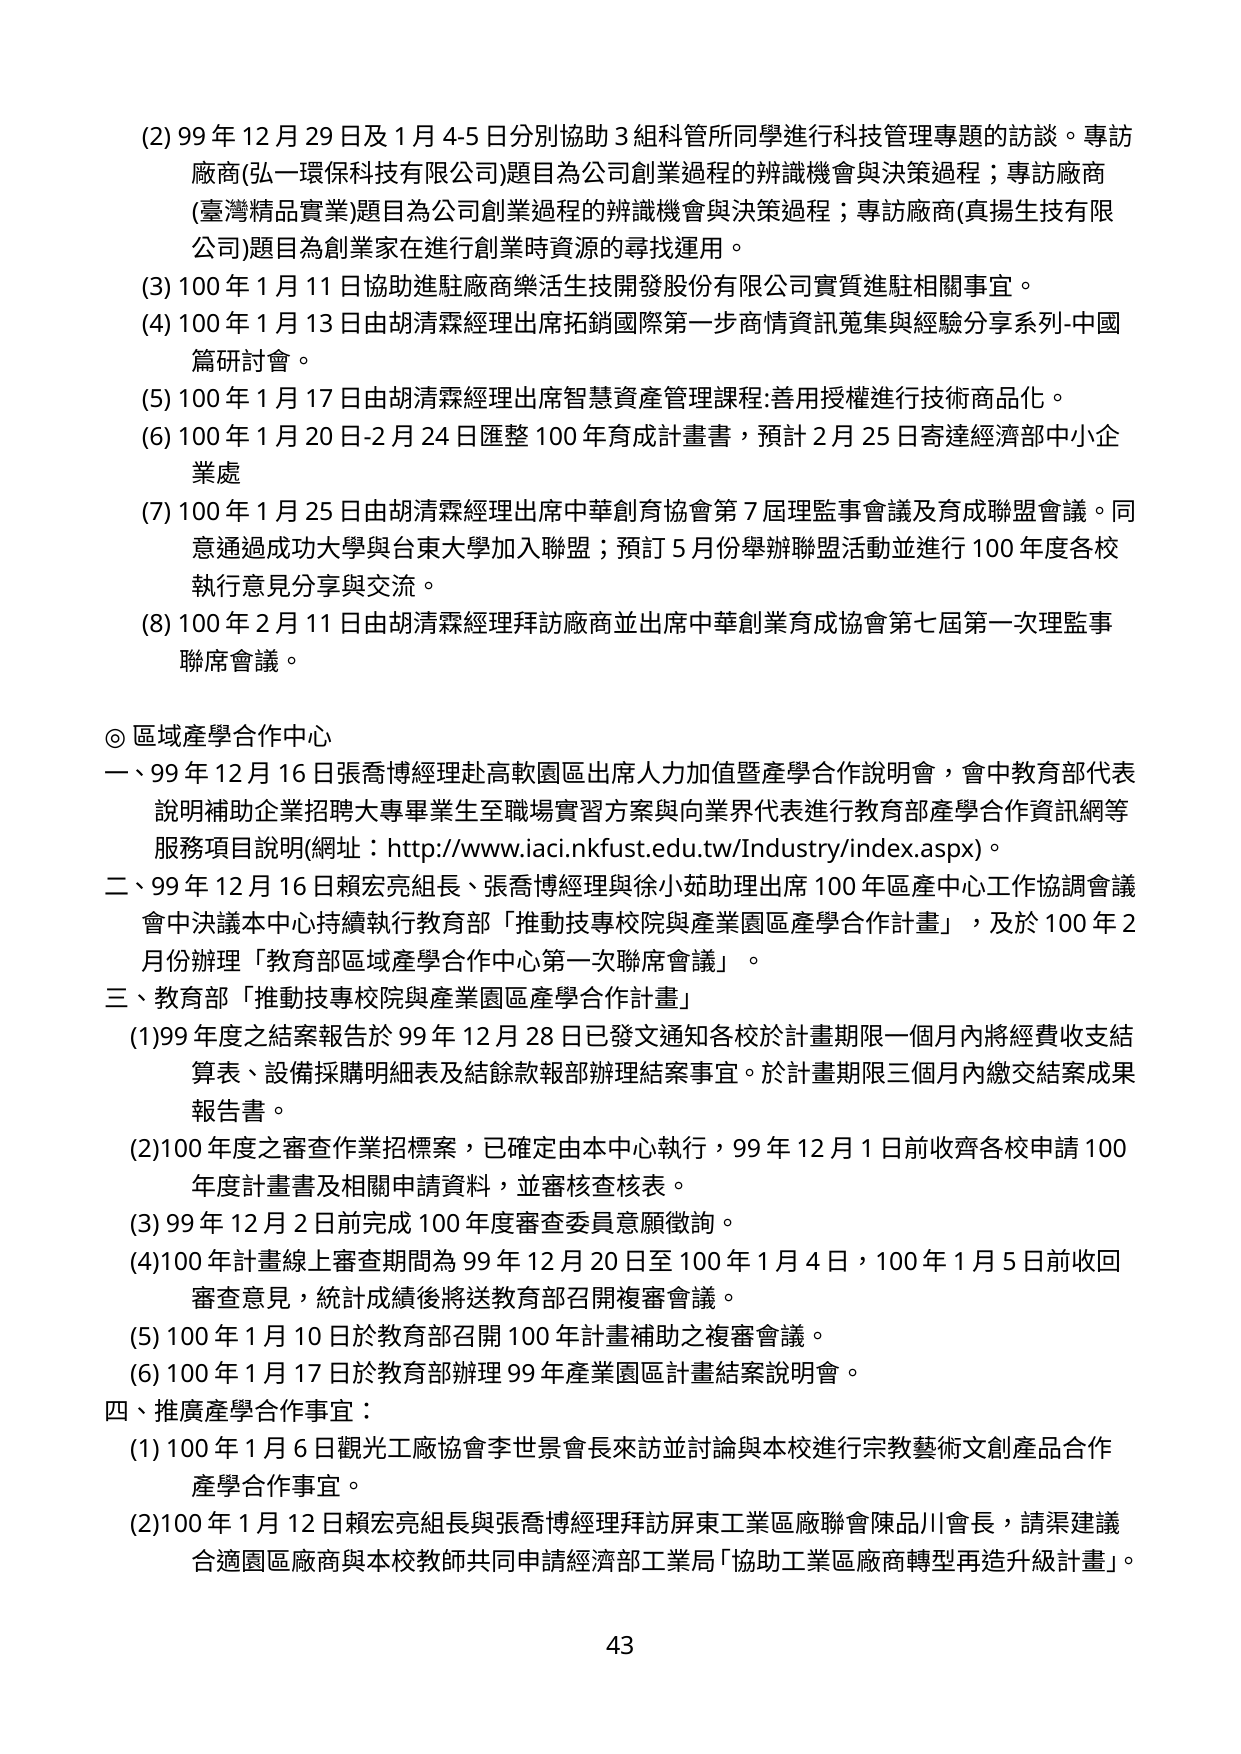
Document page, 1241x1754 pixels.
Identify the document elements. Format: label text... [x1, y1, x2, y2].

text (2)100年度之審查作業招標案，已確定由本中心執行，99年12月1日前收齊各校申請100年度計畫書及相關申請資料，並審核查核表。 [104, 1128, 1136, 1203]
text (3) 99年12月2日前完成100年度審查委員意願徵詢。 [104, 1203, 1136, 1241]
text (6) 100年1月17日於教育部辦理99年產業園區計畫結案說明會。 [104, 1353, 1136, 1391]
text (2)100年1月12日賴宏亮組長與張喬博經理拜訪屏東工業區廠聯會陳品川會長，請渠建議合適園區廠商與本校教師共同申請經濟部工業局「協助工業區廠商轉型再造升級計畫」。 [104, 1503, 1136, 1578]
text 四、推廣產學合作事宜： [104, 1391, 1136, 1428]
text (5) 100年1月10日於教育部召開100年計畫補助之複審會議。 [104, 1316, 1136, 1353]
text 三、教育部「推動技專校院與產業園區產學合作計畫」 [104, 978, 1136, 1016]
text (1) 100年1月6日觀光工廠協會李世景會長來訪並討論與本校進行宗教藝術文創產品合作產學合作事宜。 [104, 1428, 1136, 1503]
text 二、99年12月16日賴宏亮組長、張喬博經理與徐小茹助理出席100年區產中心工作協調會議，會中決議本中心持續執行教育部「推動技專校院與產業園區產學合作計畫」，及於100年2月份辦理「教育部區域產學合作中心第一次聯席會議」。 [104, 866, 1136, 978]
text (7) 100年1月25日由胡清霖經理出席中華創育協會第7屆理監事會議及育成聯盟會議。同意通過成功大學與台東大學加入聯盟；預訂5月份舉辦聯盟活動並進行100年度各校執行意見分享與交流。 [142, 491, 1136, 603]
text 一、99年12月16日張喬博經理赴高軟園區出席人力加值暨產學合作說明會，會中教育部代表說明補助企業招聘大專畢業生至職場實習方案與向業界代表進行教育部產學合作資訊網等服務項目說明(網址：http://www.iaci.nkfust.edu.tw/Industry/index.aspx)。 [104, 753, 1136, 866]
text (4)100年計畫線上審查期間為99年12月20日至100年1月4日，100年1月5日前收回審查意見，統計成績後將送教育部召開複審會議。 [104, 1241, 1136, 1316]
text (2) 99年12月29日及1月4-5日分別協助3組科管所同學進行科技管理專題的訪談。專訪廠商(弘一環保科技有限公司)題目為公司創業過程的辨識機會與決策過程；專訪廠商(臺灣精品實業)題目為公司創業過程的辨識機會與決策過程；專訪廠商(真揚生技有限公司)題目為創業家在進行創業時資源的尋找運用。 [142, 116, 1136, 266]
text (5) 100年1月17日由胡清霖經理出席智慧資產管理課程:善用授權進行技術商品化。 [104, 378, 1136, 416]
text ◎ 區域產學合作中心 [104, 716, 1136, 753]
text (1)99年度之結案報告於99年12月28日已發文通知各校於計畫期限一個月內將經費收支結算表、設備採購明細表及結餘款報部辦理結案事宜。於計畫期限三個月內繳交結案成果報告書。 [104, 1016, 1136, 1128]
text (8) 100年2月11日由胡清霖經理拜訪廠商並出席中華創業育成協會第七屆第一次理監事聯席會議。 [142, 603, 1136, 678]
text (6) 100年1月20日-2月24日匯整100年育成計畫書，預計2月25日寄達經濟部中小企業處 [142, 416, 1136, 491]
text (4) 100年1月13日由胡清霖經理出席拓銷國際第一步商情資訊蒐集與經驗分享系列-中國篇研討會。 [142, 303, 1136, 378]
text (3) 100年1月11日協助進駐廠商樂活生技開發股份有限公司實質進駐相關事宜。 [104, 266, 1136, 303]
